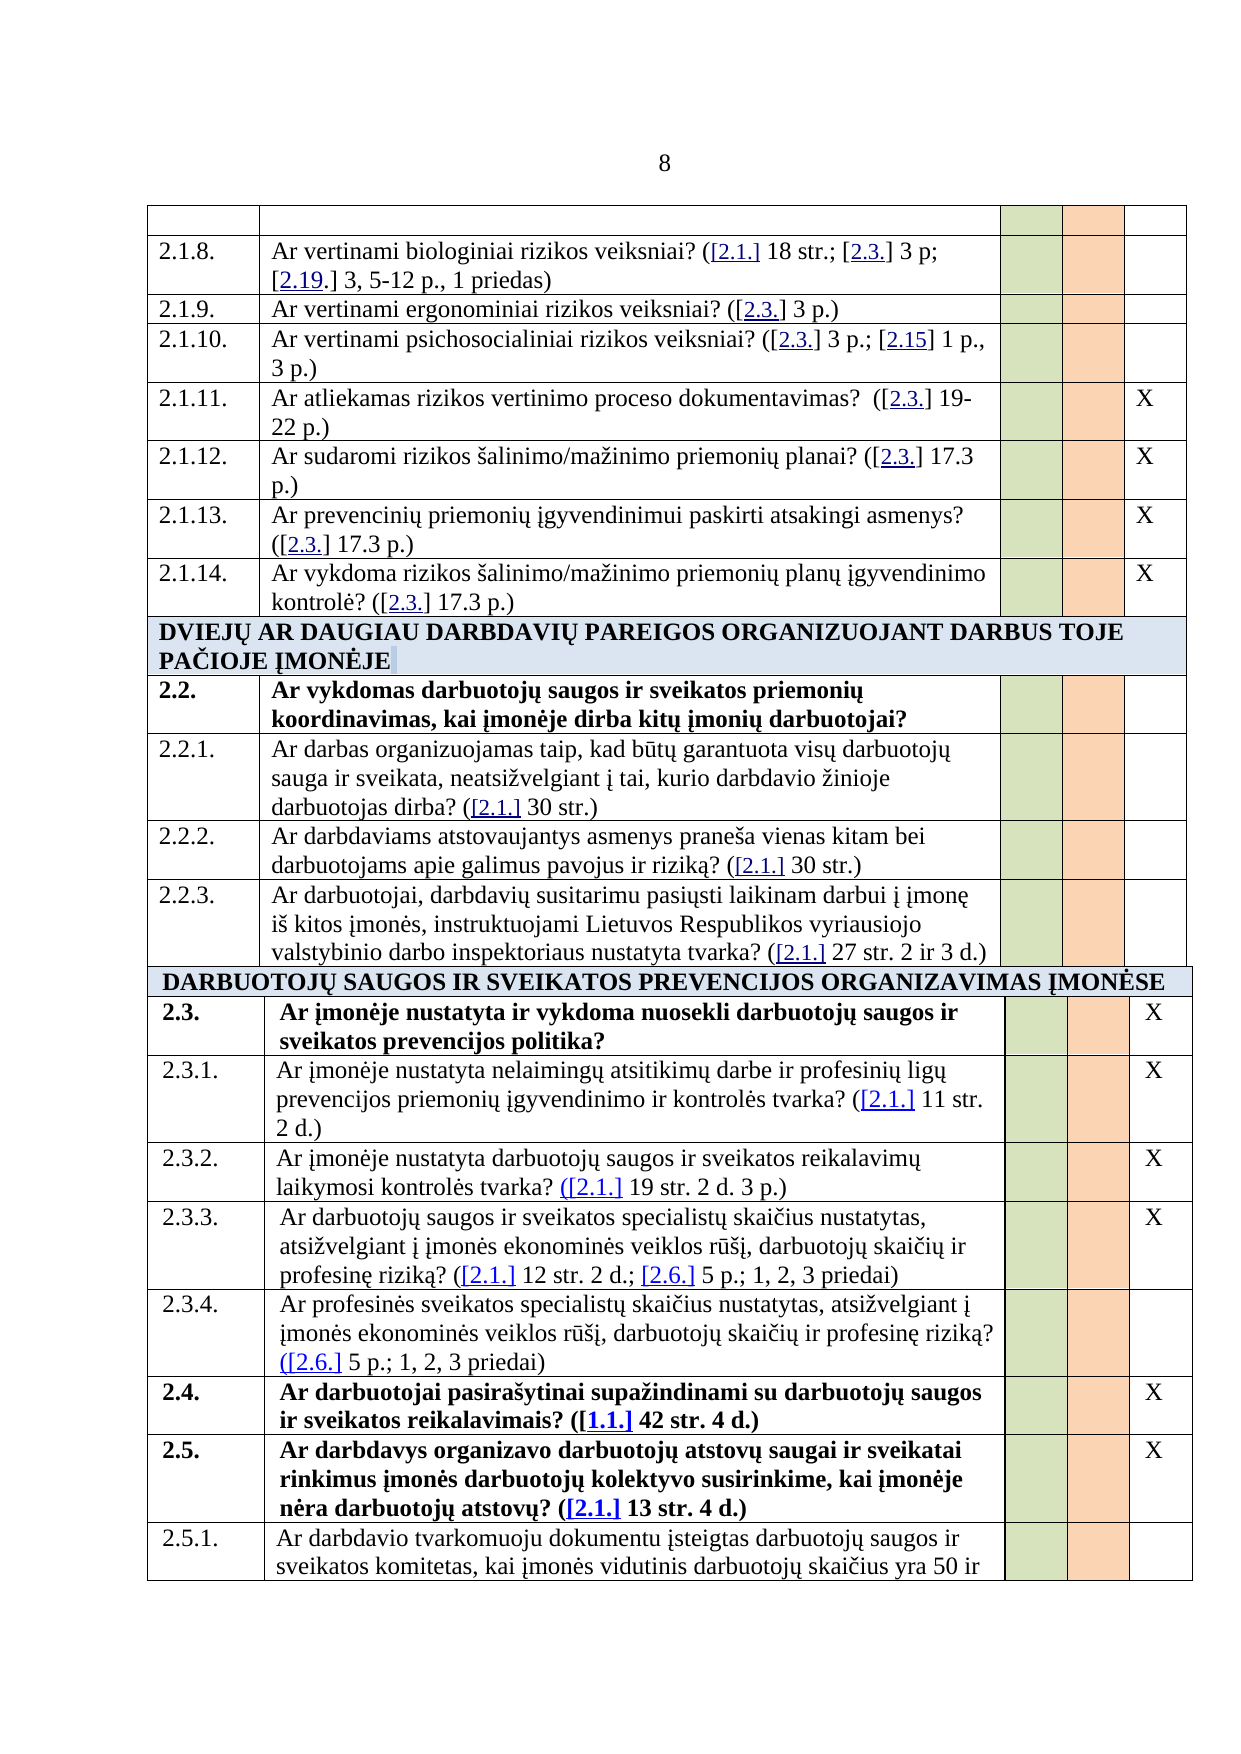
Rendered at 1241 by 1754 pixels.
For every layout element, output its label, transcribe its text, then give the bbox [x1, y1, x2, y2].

table_cell X [1130, 997, 1192, 1054]
table_cell [1187, 440, 1193, 499]
table_cell [1187, 733, 1193, 820]
table_cell 2.3.2. [148, 1143, 264, 1201]
table_cell  [1001, 500, 1062, 557]
table_cell 2.1.10. [148, 324, 259, 382]
table_cell  [1001, 324, 1062, 382]
table_cell  [1068, 1377, 1129, 1434]
table_cell  [1130, 1523, 1192, 1580]
table_cell  [1068, 1143, 1129, 1201]
table_cell 2.2.1. [148, 734, 259, 820]
table_cell [1187, 294, 1193, 323]
table_cell Ar vertinami psichosocialiniai rizikos veiksniai? ([2.3.] 3 p.; [2.15] 1 p., 3 p.) [260, 324, 1000, 382]
table_cell  [1001, 821, 1062, 879]
table_cell 2.3.4. [148, 1290, 264, 1376]
table_cell [1187, 558, 1193, 616]
table_cell 2.1.14. [148, 559, 259, 616]
table_cell Ar profesinės sveikatos specialistų skaičius nustatytas, atsižvelgiant į įmonės ekonominės veiklos rūšį, darbuotojų skaičių ir profesinę riziką? ([2.6.] 5 p.; 1, 2, 3 priedai) [265, 1290, 1004, 1376]
table_cell  [1063, 500, 1124, 557]
table_cell  [1006, 1056, 1067, 1142]
table_cell  [1001, 559, 1062, 616]
table_cell Ar darbuotojai, darbdavių susitarimu pasiųsti laikinam darbui į įmonę iš kitos įmonės, instruktuojami Lietuvos Respublikos vyriausiojo valstybinio darbo inspektoriaus nustatyta tvarka? ([2.1.] 27 str. 2 ir 3 d.) [260, 880, 1000, 966]
table_cell 2.1.13. [148, 500, 259, 557]
table_cell  [1063, 383, 1124, 440]
table_cell  [1063, 734, 1124, 820]
table_cell Ar darbas organizuojamas taip, kad būtų garantuota visų darbuotojų sauga ir sveikata, neatsižvelgiant į tai, kurio darbdavio žinioje darbuotojas dirba? ([2.1.] 30 str.) [260, 734, 1000, 820]
table_cell [260, 206, 1000, 235]
table_cell 2.1.8. [148, 236, 259, 293]
table_cell  [1125, 295, 1186, 323]
table_cell Ar vykdomas darbuotojų saugos ir sveikatos priemonių koordinavimas, kai įmonėje dirba kitų įmonių darbuotojai? [260, 676, 1000, 733]
table_cell Ar sudaromi rizikos šalinimo/mažinimo priemonių planai? ([2.3.] 17.3 p.) [260, 441, 1000, 499]
table_cell  [1130, 1290, 1192, 1376]
table_cell 2.3.1. [148, 1056, 264, 1142]
table_cell  [1006, 1202, 1067, 1288]
table_cell  [1068, 1202, 1129, 1288]
table_cell [1187, 879, 1193, 966]
table_cell X [1125, 500, 1186, 557]
table_cell X [1125, 441, 1186, 499]
table_cell  [1068, 1056, 1129, 1142]
table_cell  [1001, 676, 1062, 733]
table_cell 2.5.1. [148, 1523, 264, 1580]
table_cell DARBUOTOJŲ SAUGOS IR SVEIKATOS PREVENCIJOS ORGANIZAVIMAS ĮMONĖSE [148, 967, 1192, 996]
table_cell X [1125, 559, 1186, 616]
table_cell  [1006, 1290, 1067, 1376]
table_cell 2.5. [148, 1435, 264, 1522]
table_cell Ar darbuotojai pasirašytinai supažindinami su darbuotojų saugos ir sveikatos reikalavimais? ([1.1.] 42 str. 4 d.) [265, 1377, 1004, 1434]
table_cell X [1130, 1435, 1192, 1522]
table_cell  [1125, 734, 1186, 820]
table_cell DVIEJŲ AR DAUGIAU DARBDAVIŲ PAREIGOS ORGANIZUOJANT DARBUS TOJE PAČIOJE ĮMONĖJE [148, 617, 1186, 674]
table_cell  [1125, 880, 1186, 966]
table_cell [1125, 206, 1186, 235]
table_cell 2.1.9. [148, 295, 259, 323]
table_cell [1187, 382, 1193, 440]
table_cell Ar prevencinių priemonių įgyvendinimui paskirti atsakingi asmenys? ([2.3.] 17.3 p.) [260, 500, 1000, 557]
table_cell  [1001, 734, 1062, 820]
table_cell X [1130, 1143, 1192, 1201]
table_cell  [1125, 821, 1186, 879]
table_cell X [1130, 1056, 1192, 1142]
table_cell Ar vertinami biologiniai rizikos veiksniai? ([2.1.] 18 str.; [2.3.] 3 p; [2.19.] 3, 5-12 p., 1 priedas) [260, 236, 1000, 293]
table_cell X [1130, 1202, 1192, 1288]
table_cell  [1125, 676, 1186, 733]
table_cell [1187, 820, 1193, 879]
table_cell  [1063, 821, 1124, 879]
table_cell [1187, 323, 1193, 382]
table_cell  [1125, 324, 1186, 382]
table_cell Ar darbdavio tvarkomuoju dokumentu įsteigtas darbuotojų saugos ir sveikatos komitetas, kai įmonės vidutinis darbuotojų skaičius yra 50 ir [265, 1523, 1004, 1580]
table_cell  [1125, 236, 1186, 293]
table_cell  [1001, 295, 1062, 323]
table_cell  [1006, 997, 1067, 1054]
table_cell  [1006, 1143, 1067, 1201]
table_cell  [1063, 295, 1124, 323]
table_cell Ar įmonėje nustatyta darbuotojų saugos ir sveikatos reikalavimų laikymosi kontrolės tvarka? ([2.1.] 19 str. 2 d. 3 p.) [265, 1143, 1004, 1201]
table_cell  [1006, 1523, 1067, 1580]
table_cell Ar vertinami ergonominiai rizikos veiksniai? ([2.3.] 3 p.) [260, 295, 1000, 323]
table_cell  [1001, 236, 1062, 293]
table_cell [1001, 206, 1062, 235]
table_cell [1187, 675, 1193, 733]
table_cell Ar įmonėje nustatyta nelaimingų atsitikimų darbe ir profesinių ligų prevencijos priemonių įgyvendinimo ir kontrolės tvarka? ([2.1.] 11 str. 2 d.) [265, 1056, 1004, 1142]
table_cell Ar atliekamas rizikos vertinimo proceso dokumentavimas? ([2.3.] 19-22 p.) [260, 383, 1000, 440]
table_cell Ar darbdaviams atstovaujantys asmenys praneša vienas kitam bei darbuotojams apie galimus pavojus ir riziką? ([2.1.] 30 str.) [260, 821, 1000, 879]
table_cell  [1063, 880, 1124, 966]
table_cell [1063, 206, 1124, 235]
table_cell  [1068, 997, 1129, 1054]
table_cell X [1130, 1377, 1192, 1434]
table_cell 2.2.3. [148, 880, 259, 966]
table_cell [1187, 205, 1193, 235]
table_cell  [1063, 324, 1124, 382]
table_cell 2.3. [148, 997, 264, 1054]
table_cell Ar įmonėje nustatyta ir vykdoma nuosekli darbuotojų saugos ir sveikatos prevencijos politika? [265, 997, 1004, 1054]
table_cell X [1125, 383, 1186, 440]
table_cell  [1063, 676, 1124, 733]
table_cell Ar darbdavys organizavo darbuotojų atstovų saugai ir sveikatai rinkimus įmonės darbuotojų kolektyvo susirinkime, kai įmonėje nėra darbuotojų atstovų? ([2.1.] 13 str. 4 d.) [265, 1435, 1004, 1522]
table_cell  [1001, 441, 1062, 499]
table_cell 2.4. [148, 1377, 264, 1434]
table_cell 2.1.11. [148, 383, 259, 440]
table_cell Ar darbuotojų saugos ir sveikatos specialistų skaičius nustatytas, atsižvelgiant į įmonės ekonominės veiklos rūšį, darbuotojų skaičių ir profesinę riziką? ([2.1.] 12 str. 2 d.; [2.6.] 5 p.; 1, 2, 3 priedai) [265, 1202, 1004, 1288]
table_cell 2.3.3. [148, 1202, 264, 1288]
table_cell  [1063, 441, 1124, 499]
table_cell  [1001, 383, 1062, 440]
table_cell  [1006, 1377, 1067, 1434]
table_cell [148, 206, 259, 235]
table_cell  [1068, 1435, 1129, 1522]
table_cell  [1006, 1435, 1067, 1522]
table_cell  [1068, 1523, 1129, 1580]
table_cell [1187, 235, 1193, 293]
table_cell 2.2.2. [148, 821, 259, 879]
table_cell [1187, 499, 1193, 557]
table_cell  [1068, 1290, 1129, 1376]
table_cell 2.2. [148, 676, 259, 733]
table_cell [1187, 616, 1193, 674]
table_cell  [1063, 236, 1124, 293]
table_cell  [1001, 880, 1062, 966]
table_cell  [1063, 559, 1124, 616]
table_cell 2.1.12. [148, 441, 259, 499]
table_cell Ar vykdoma rizikos šalinimo/mažinimo priemonių planų įgyvendinimo kontrolė? ([2.3.] 17.3 p.) [260, 559, 1000, 616]
